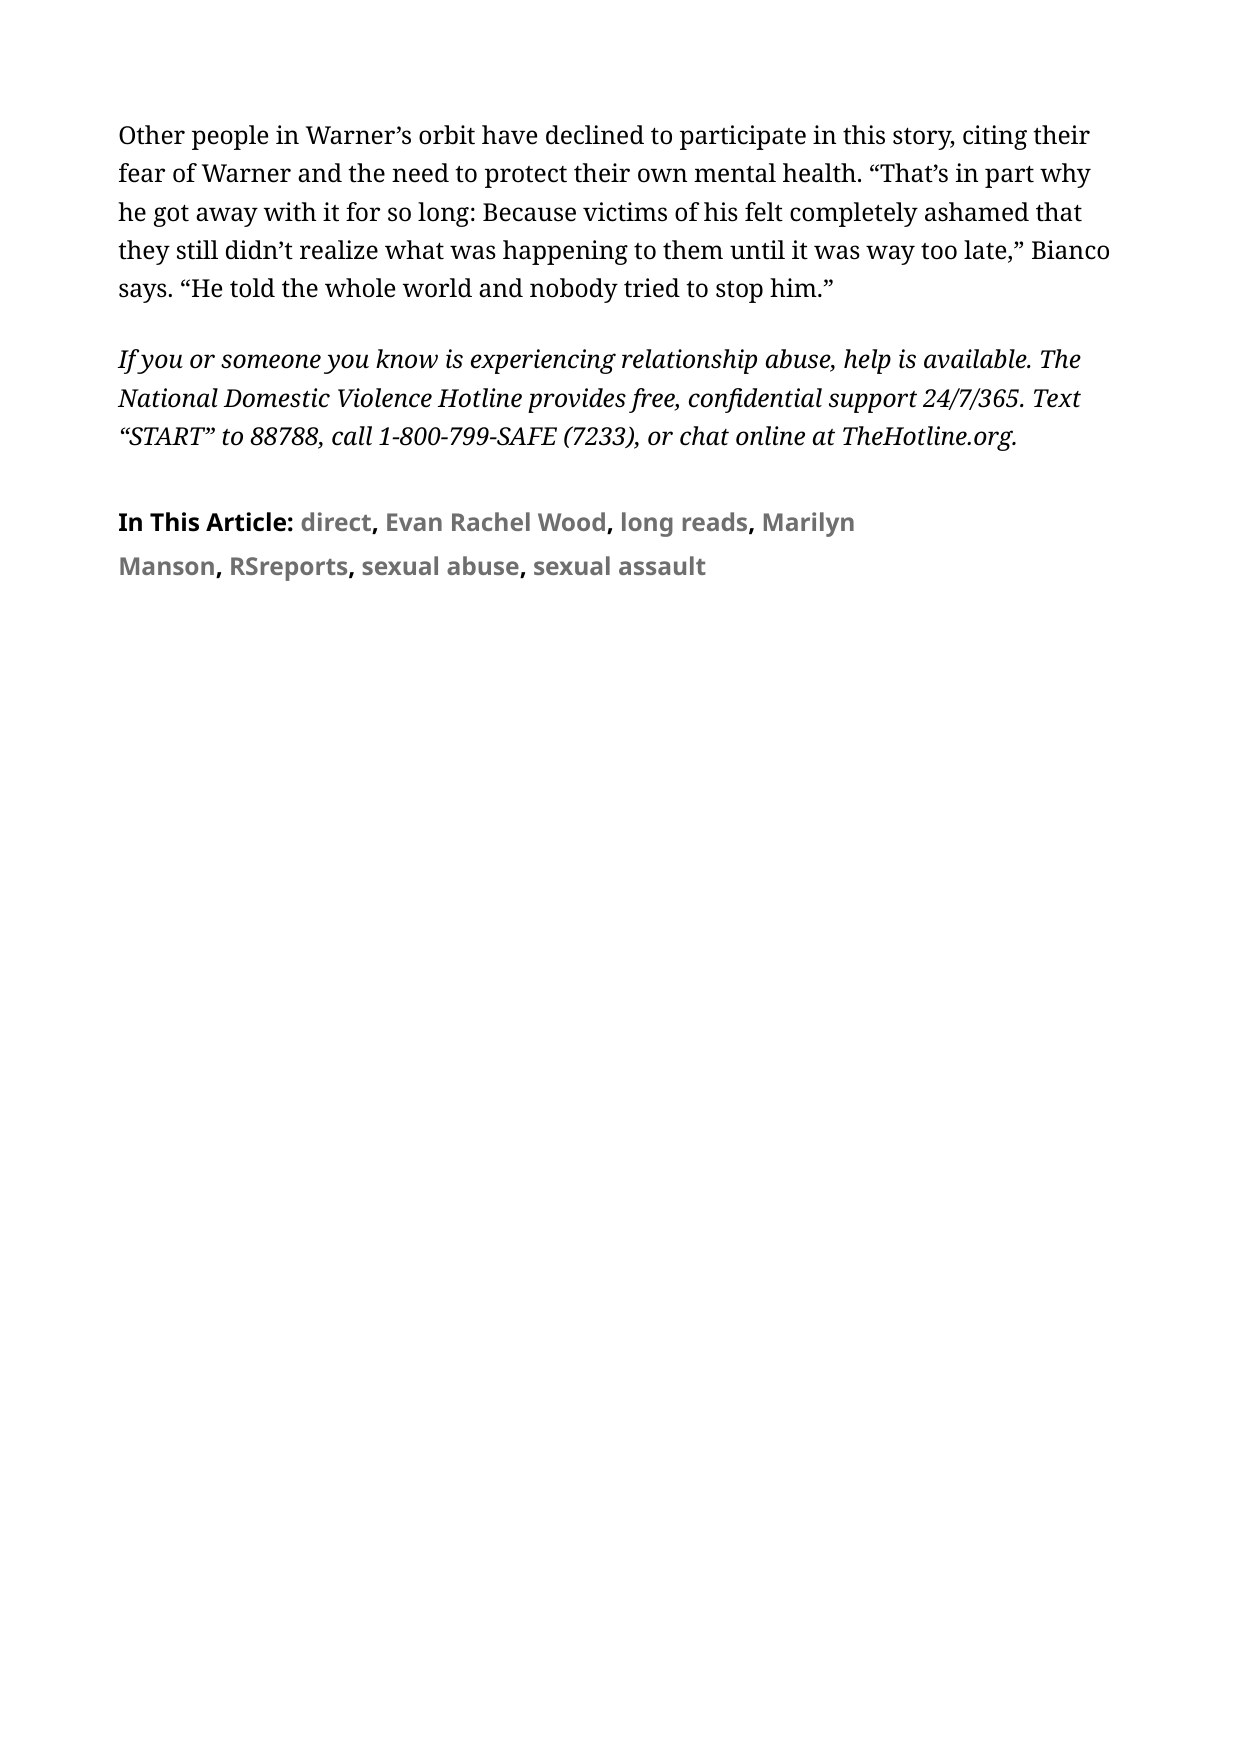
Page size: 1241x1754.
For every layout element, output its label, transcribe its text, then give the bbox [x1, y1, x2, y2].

text In This Article: direct, Evan Rachel Wood, long reads, Marilyn Manson, RSreports, sexual abuse, sexual assault [118, 505, 1122, 582]
text Other people in Warner’s orbit have declined to participate in this story, citing their fear of Warner and the need to protect their own mental health. “That’s in part why he got away with it for so long: Because victims of his felt completely ashamed that they still didn’t realize what was happening to them until it was way too late,” Bianco says. “He told the whole world and nobody tried to stop him.” [118, 118, 1122, 305]
text If you or someone you know is experiencing relationship abuse, help is available. The National Domestic Violence Hotline provides free, confidential support 24/7/365. Text “START” to 88788, call 1-800-799-SAFE (7233), or chat online at TheHotline.org. [118, 343, 1122, 453]
